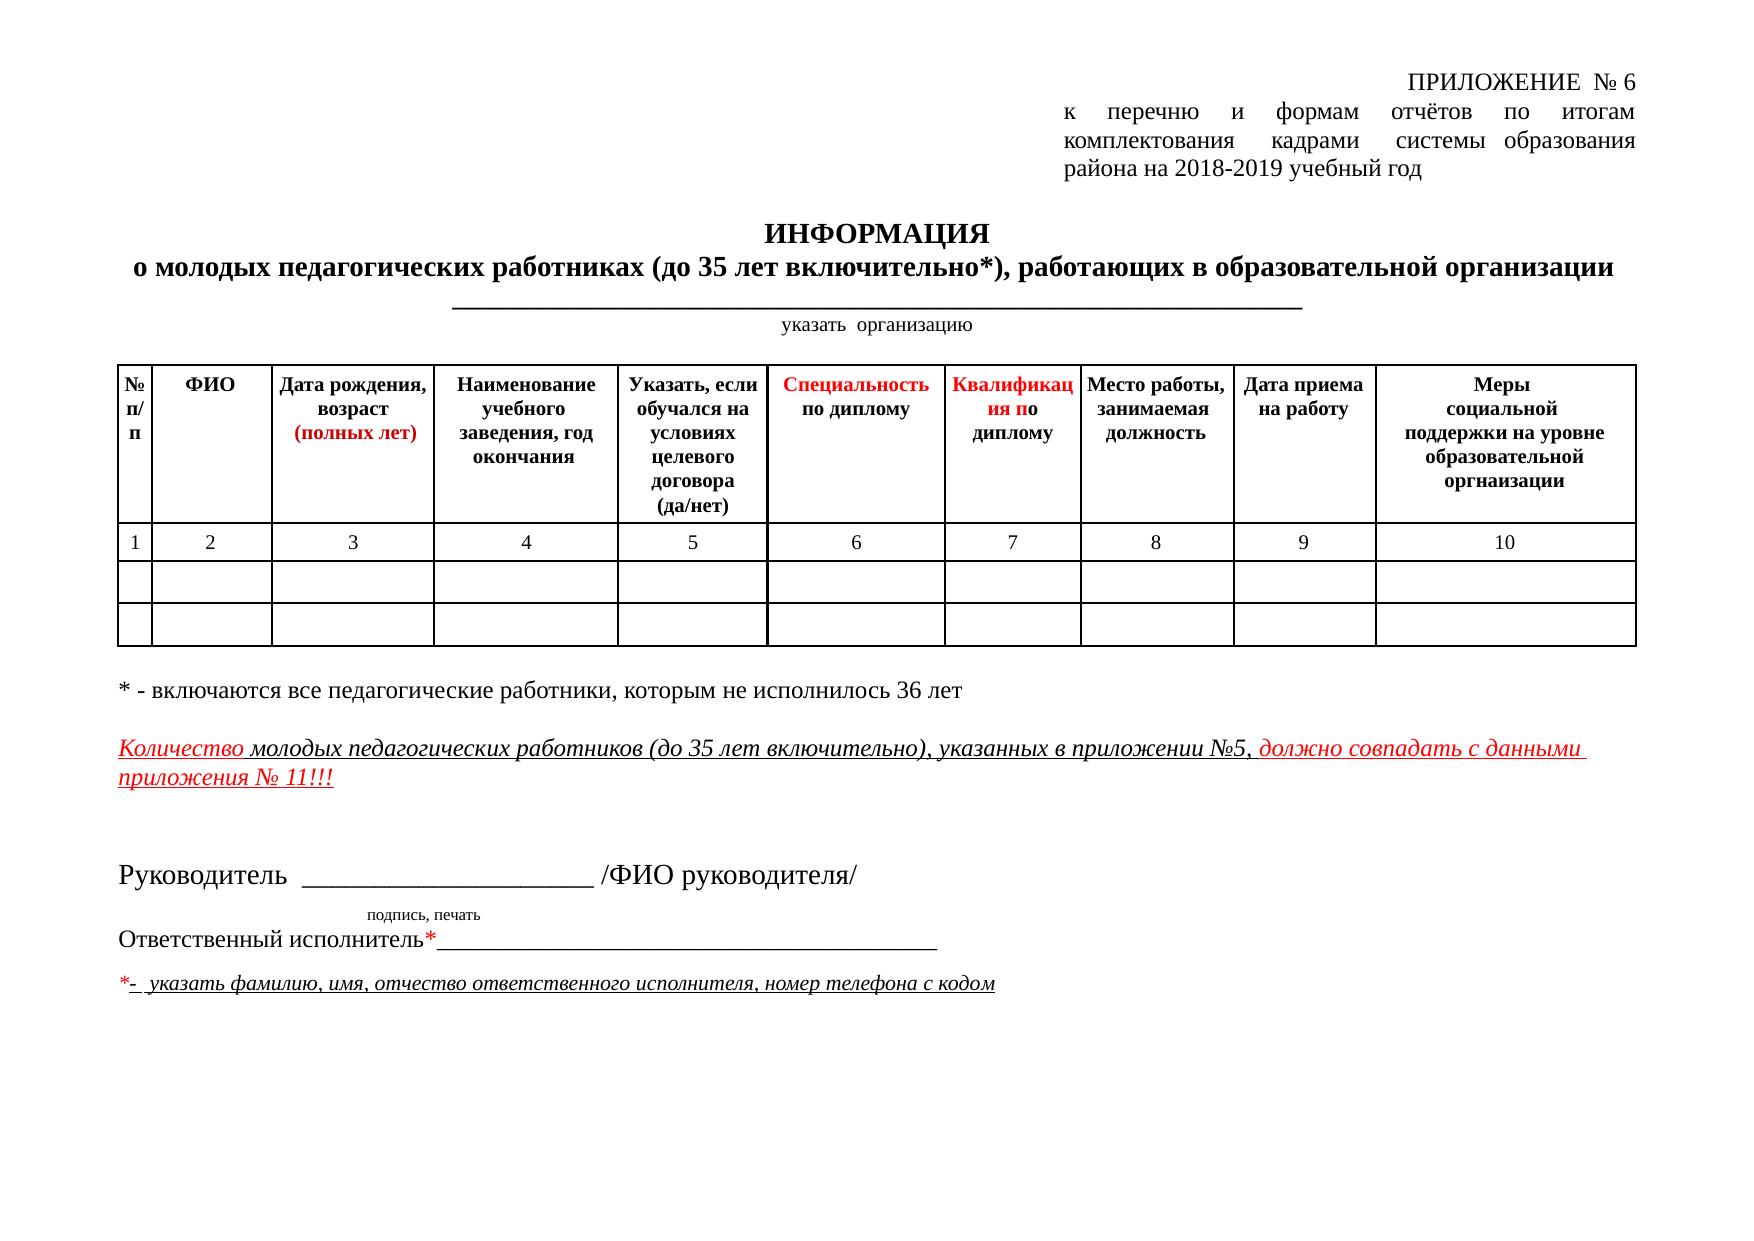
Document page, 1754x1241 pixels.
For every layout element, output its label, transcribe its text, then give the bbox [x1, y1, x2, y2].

table_header Квалификация по диплому [946, 366, 1080, 522]
text к перечню и формам отчётов по итогам комплектования кадрами системы образования района на 2018-2019 учебный год [1063, 96, 1636, 182]
table_cell [1082, 604, 1233, 644]
table_header Место работы, занимаемая должность [1082, 366, 1233, 522]
text ПРИЛОЖЕНИЕ № 6 [1063, 67, 1636, 96]
table_header Меры социальной поддержки на уровне образовательной оргнаизации [1377, 366, 1635, 522]
table_cell [119, 562, 151, 602]
table_cell 6 [769, 524, 944, 560]
table_header Указать, если обучался на условиях целевого договора (да/нет) [619, 366, 766, 522]
table_cell [946, 604, 1080, 644]
table_header Специальность по диплому [769, 366, 944, 522]
table_cell 1 [119, 524, 151, 560]
table_cell [273, 604, 433, 644]
text * - включаются все педагогические работники, которым не исполнилось 36 лет [118, 675, 1636, 704]
text подпись, печать [118, 891, 1636, 924]
text указать организацию [118, 312, 1636, 336]
text ИНФОРМАЦИЯ [118, 216, 1636, 249]
table_header Наименование учебного заведения, год окончания [435, 366, 617, 522]
text Ответственный исполнитель*________________________________________ [118, 924, 1636, 953]
table_cell [946, 562, 1080, 602]
table_cell [273, 562, 433, 602]
table_cell 7 [946, 524, 1080, 560]
table_cell [1235, 562, 1375, 602]
table_cell 4 [435, 524, 617, 560]
table_cell [153, 604, 271, 644]
table_cell [769, 562, 944, 602]
table_cell 8 [1082, 524, 1233, 560]
table_header ФИО [153, 366, 271, 522]
text ____________________________________________________________________ [118, 283, 1636, 312]
table_header № п/п [119, 366, 151, 522]
table_cell 2 [153, 524, 271, 560]
table_cell [119, 604, 151, 644]
table_cell [1377, 604, 1635, 644]
text о молодых педагогических работниках (до 35 лет включительно*), работающих в образовательной организации [118, 249, 1636, 283]
table_header Дата приема на работу [1235, 366, 1375, 522]
table_cell [1235, 604, 1375, 644]
table_header Дата рождения, возраст (полных лет) [273, 366, 433, 522]
text Количество молодых педагогических работников (до 35 лет включительно), указанных в приложении №5, должно совпадать с данными приложения № 11!!! [118, 733, 1636, 790]
table_cell [619, 562, 766, 602]
table_cell [769, 604, 944, 644]
table_cell [1377, 562, 1635, 602]
table_cell 3 [273, 524, 433, 560]
table_cell [435, 562, 617, 602]
table_cell 10 [1377, 524, 1635, 560]
table_cell [1082, 562, 1233, 602]
text *- указать фамилию, имя, отчество ответственного исполнителя, номер телефона с кодом [118, 970, 1636, 995]
table_cell [435, 604, 617, 644]
table_cell [619, 604, 766, 644]
table_cell 9 [1235, 524, 1375, 560]
table_cell [153, 562, 271, 602]
table_cell 5 [619, 524, 766, 560]
text Руководитель ____________________ /ФИО руководителя/ [118, 857, 1636, 891]
